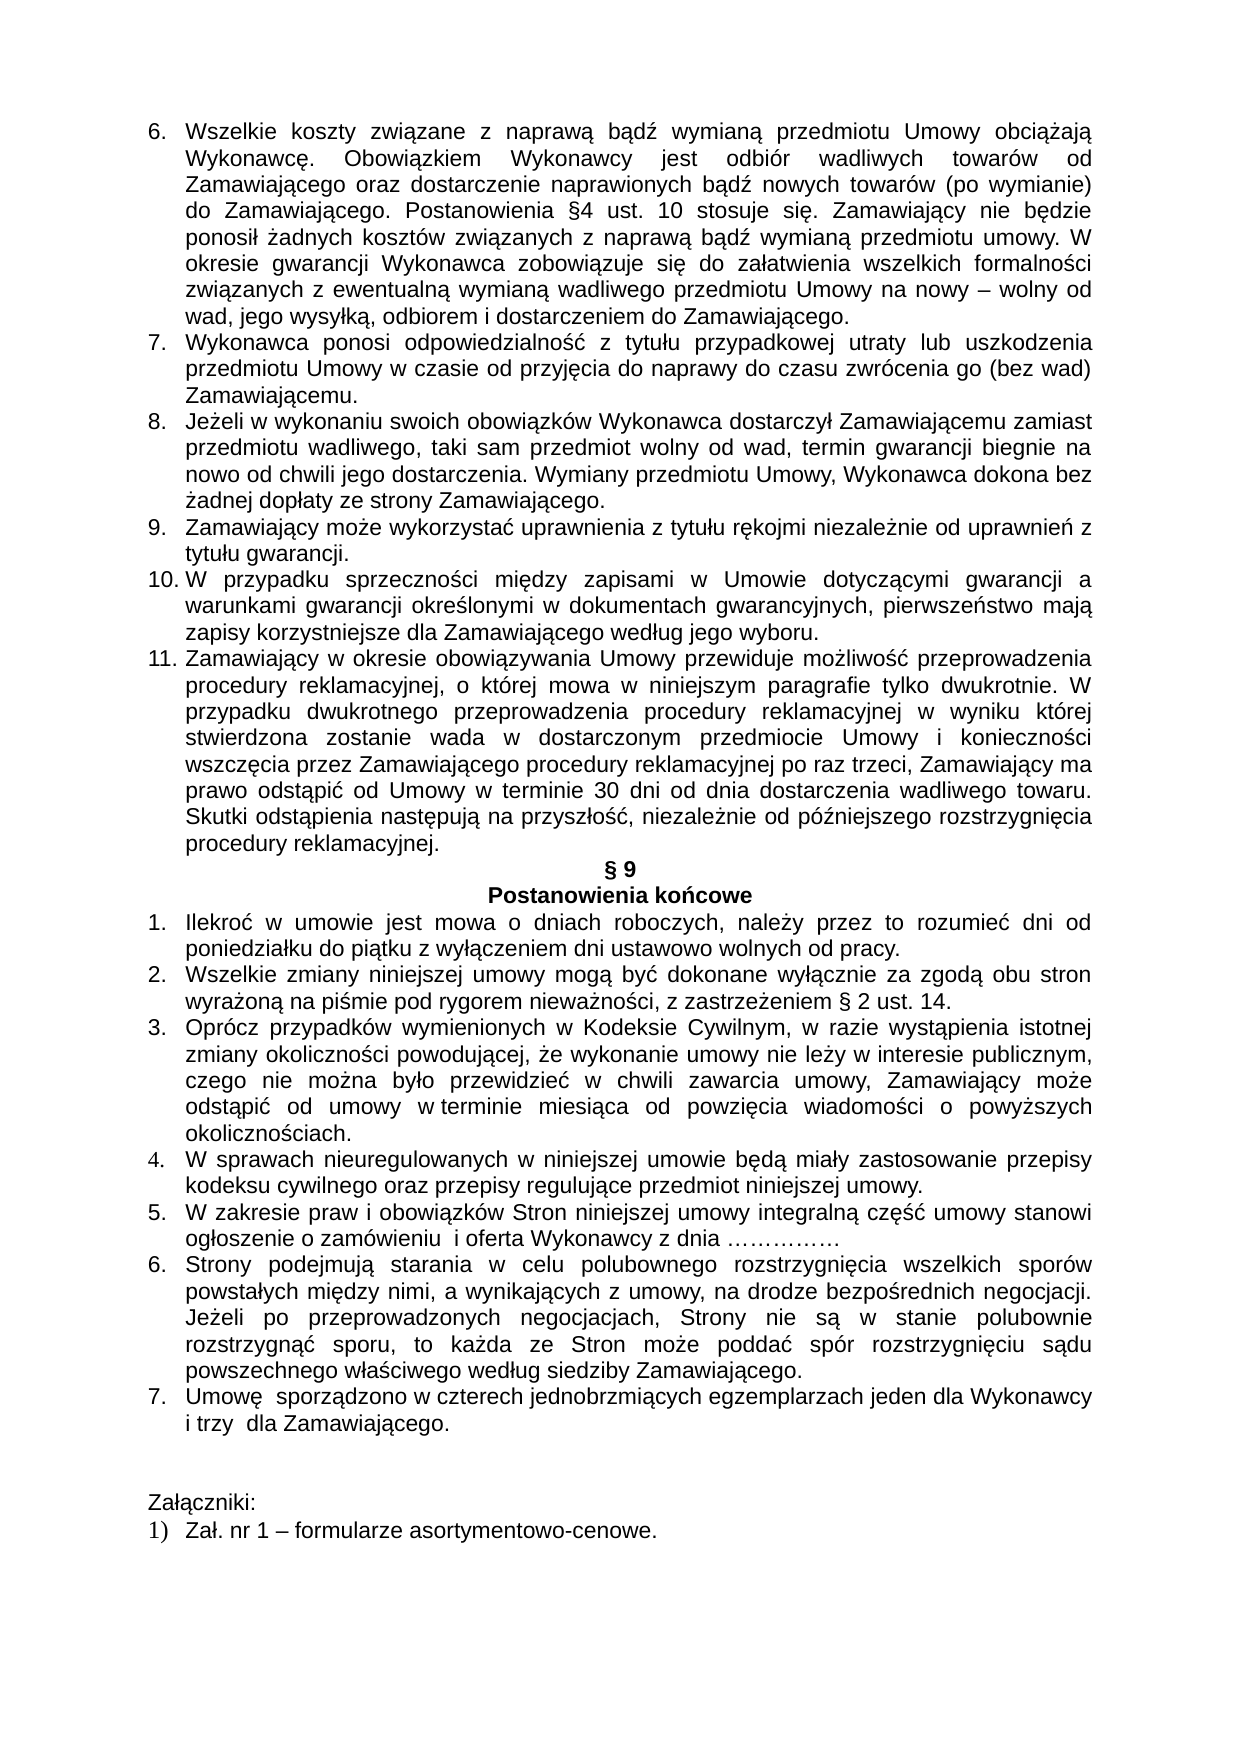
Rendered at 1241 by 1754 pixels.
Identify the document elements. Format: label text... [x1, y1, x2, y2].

list Umowę sporządzono w czterech jednobrzmiących egzemplarzach jeden dla Wykonawcy i trzy dla Zamawiającego. [148, 1383, 1093, 1436]
list W sprawach nieuregulowanych w niniejszej umowie będą miały zastosowanie przepisy kodeksu cywilnego oraz przepisy regulujące przedmiot niniejszej umowy. [148, 1146, 1093, 1199]
text Załączniki: [148, 1489, 1093, 1515]
list Oprócz przypadków wymienionych w Kodeksie Cywilnym, w razie wystąpienia istotnej zmiany okoliczności powodującej, że wykonanie umowy nie leży w interesie publicznym, czego nie można było przewidzieć w chwili zawarcia umowy, Zamawiający może odstąpić od umowy w terminie miesiąca od powzięcia wiadomości o powyższych okolicznościach. [148, 1014, 1093, 1146]
list Jeżeli w wykonaniu swoich obowiązków Wykonawca dostarczył Zamawiającemu zamiast przedmiotu wadliwego, taki sam przedmiot wolny od wad, termin gwarancji biegnie na nowo od chwili jego dostarczenia. Wymiany przedmiotu Umowy, Wykonawca dokona bez żadnej dopłaty ze strony Zamawiającego. [148, 408, 1093, 513]
list Wykonawca ponosi odpowiedzialność z tytułu przypadkowej utraty lub uszkodzenia przedmiotu Umowy w czasie od przyjęcia do naprawy do czasu zwrócenia go (bez wad) Zamawiającemu. [148, 329, 1093, 408]
list Strony podejmują starania w celu polubownego rozstrzygnięcia wszelkich sporów powstałych między nimi, a wynikających z umowy, na drodze bezpośrednich negocjacji. Jeżeli po przeprowadzonych negocjacjach, Strony nie są w stanie polubownie rozstrzygnąć sporu, to każda ze Stron może poddać spór rozstrzygnięciu sądu powszechnego właściwego według siedziby Zamawiającego. [148, 1251, 1093, 1383]
text Postanowienia końcowe [148, 882, 1093, 909]
list Wszelkie zmiany niniejszej umowy mogą być dokonane wyłącznie za zgodą obu stron wyrażoną na piśmie pod rygorem nieważności, z zastrzeżeniem § 2 ust. 14. [148, 961, 1093, 1014]
list Zamawiający w okresie obowiązywania Umowy przewiduje możliwość przeprowadzenia procedury reklamacyjnej, o której mowa w niniejszym paragrafie tylko dwukrotnie. W przypadku dwukrotnego przeprowadzenia procedury reklamacyjnej w wyniku której stwierdzona zostanie wada w dostarczonym przedmiocie Umowy i konieczności wszczęcia przez Zamawiającego procedury reklamacyjnej po raz trzeci, Zamawiający ma prawo odstąpić od Umowy w terminie 30 dni od dnia dostarczenia wadliwego towaru. Skutki odstąpienia następują na przyszłość, niezależnie od późniejszego rozstrzygnięcia procedury reklamacyjnej. [148, 645, 1093, 856]
list Zał. nr 1 – formularze asortymentowo-cenowe. [148, 1515, 1093, 1544]
list Zamawiający może wykorzystać uprawnienia z tytułu rękojmi niezależnie od uprawnień z tytułu gwarancji. [148, 513, 1093, 566]
list W przypadku sprzeczności między zapisami w Umowie dotyczącymi gwarancji a warunkami gwarancji określonymi w dokumentach gwarancyjnych, pierwszeństwo mają zapisy korzystniejsze dla Zamawiającego według jego wyboru. [148, 566, 1093, 645]
list W zakresie praw i obowiązków Stron niniejszej umowy integralną część umowy stanowi ogłoszenie o zamówieniu i oferta Wykonawcy z dnia …………… [148, 1199, 1093, 1251]
list Ilekroć w umowie jest mowa o dniach roboczych, należy przez to rozumieć dni od poniedziałku do piątku z wyłączeniem dni ustawowo wolnych od pracy. [148, 909, 1093, 961]
text § 9 [148, 856, 1093, 882]
list Wszelkie koszty związane z naprawą bądź wymianą przedmiotu Umowy obciążają Wykonawcę. Obowiązkiem Wykonawcy jest odbiór wadliwych towarów od Zamawiającego oraz dostarczenie naprawionych bądź nowych towarów (po wymianie) do Zamawiającego. Postanowienia §4 ust. 10 stosuje się. Zamawiający nie będzie ponosił żadnych kosztów związanych z naprawą bądź wymianą przedmiotu umowy. W okresie gwarancji Wykonawca zobowiązuje się do załatwienia wszelkich formalności związanych z ewentualną wymianą wadliwego przedmiotu Umowy na nowy – wolny od wad, jego wysyłką, odbiorem i dostarczeniem do Zamawiającego. [148, 118, 1093, 329]
